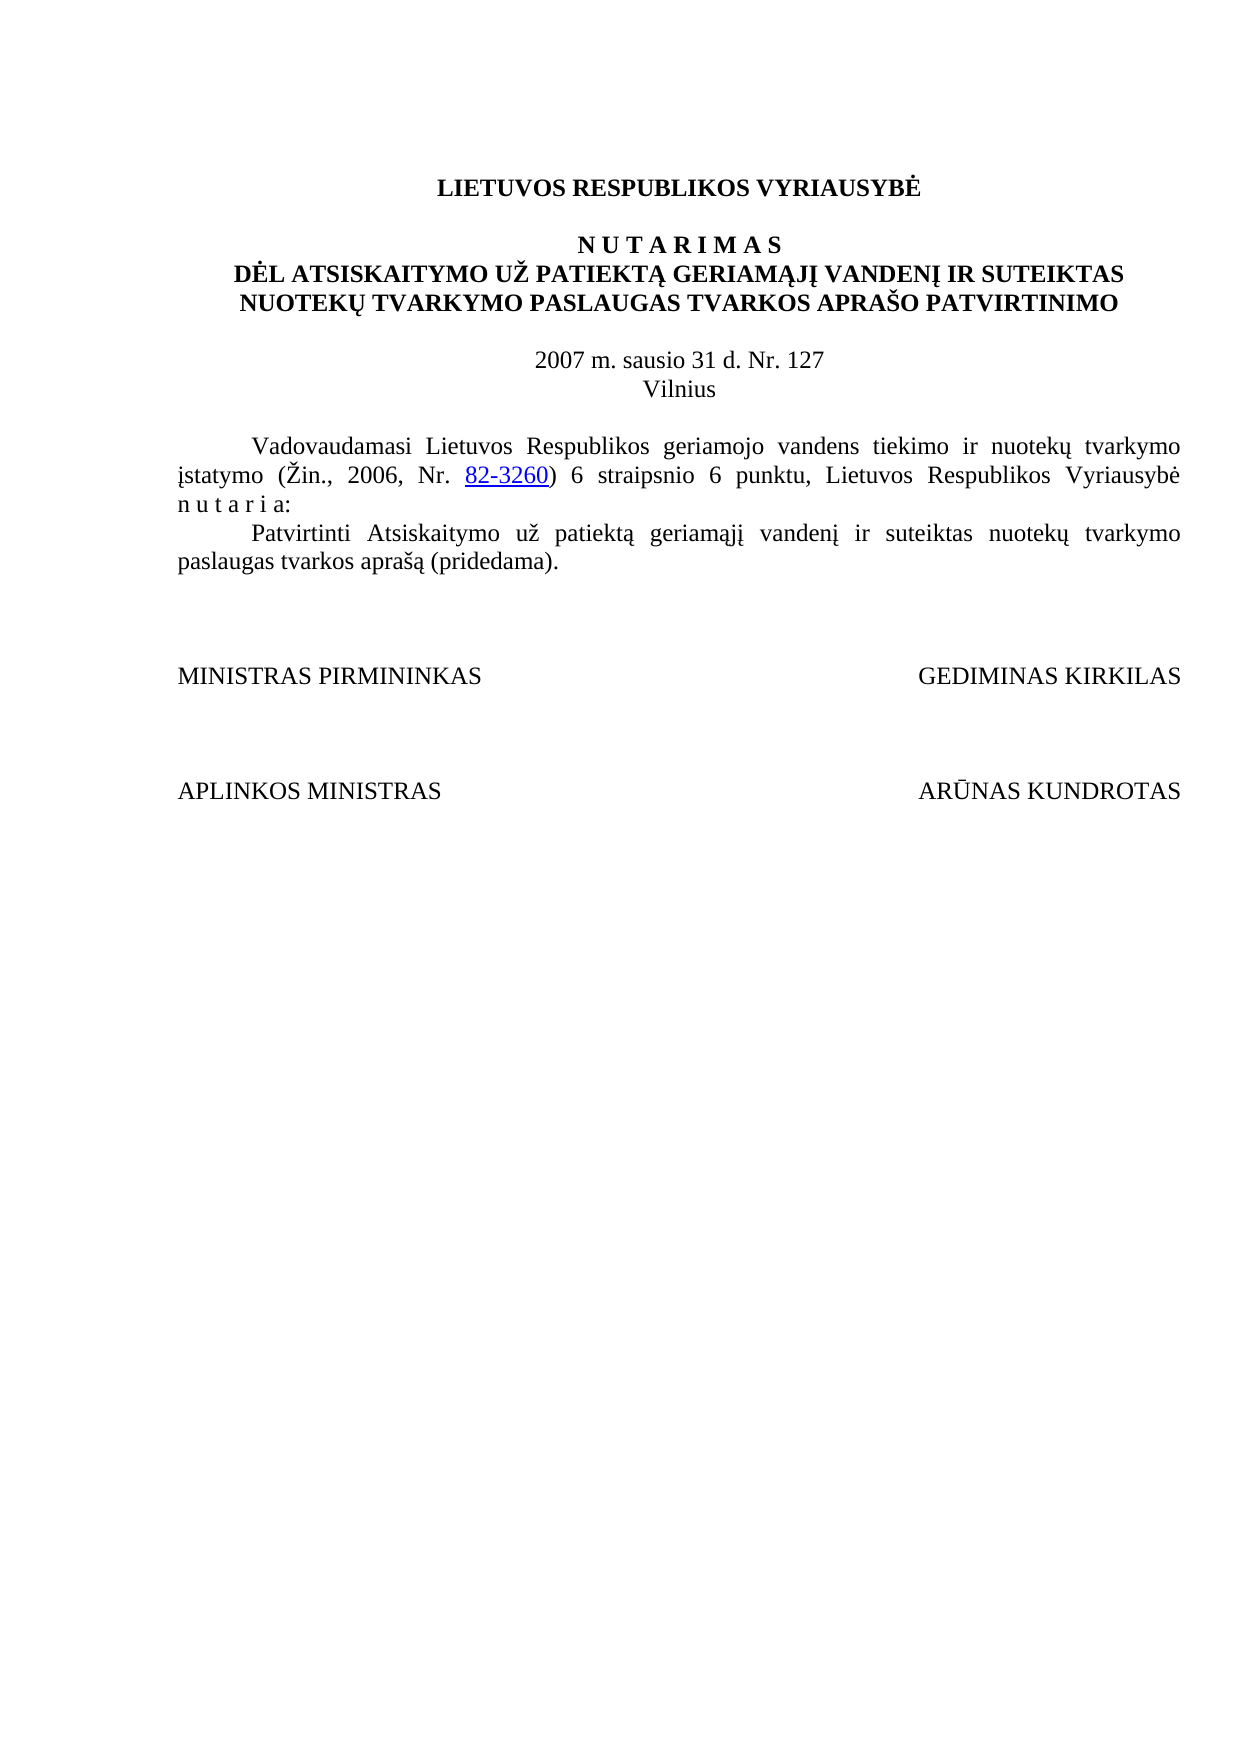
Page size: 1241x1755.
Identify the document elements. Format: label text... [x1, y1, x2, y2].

text Patvirtinti Atsiskaitymo už patiektą geriamąjį vandenį ir suteiktas nuotekų tvarkymo paslaugas tvarkos aprašą (pridedama). [177, 518, 1181, 575]
text Vadovaudamasi Lietuvos Respublikos geriamojo vandens tiekimo ir nuotekų tvarkymo įstatymo (Žin., 2006, Nr. 82-3260) 6 straipsnio 6 punktu, Lietuvos Respublikos Vyriausybė nutaria: [177, 431, 1181, 518]
text LIETUVOS RESPUBLIKOS VYRIAUSYBĖ [177, 173, 1181, 201]
text Ministras Pirmininkas Gediminas Kirkilas [177, 661, 1181, 690]
text Vilnius [177, 374, 1181, 403]
text DĖL ATSISKAITYMO UŽ PATIEKTĄ GERIAMĄJĮ VANDENĮ IR SUTEIKTAS NUOTEKŲ TVARKYMO PASLAUGAS TVARKOS APRAŠO PATVIRTINIMO [177, 259, 1181, 316]
text N U T A R I M A S [177, 230, 1181, 259]
text Aplinkos ministras Arūnas Kundrotas [177, 776, 1181, 805]
text 2007 m. sausio 31 d. Nr. 127 [177, 345, 1181, 374]
